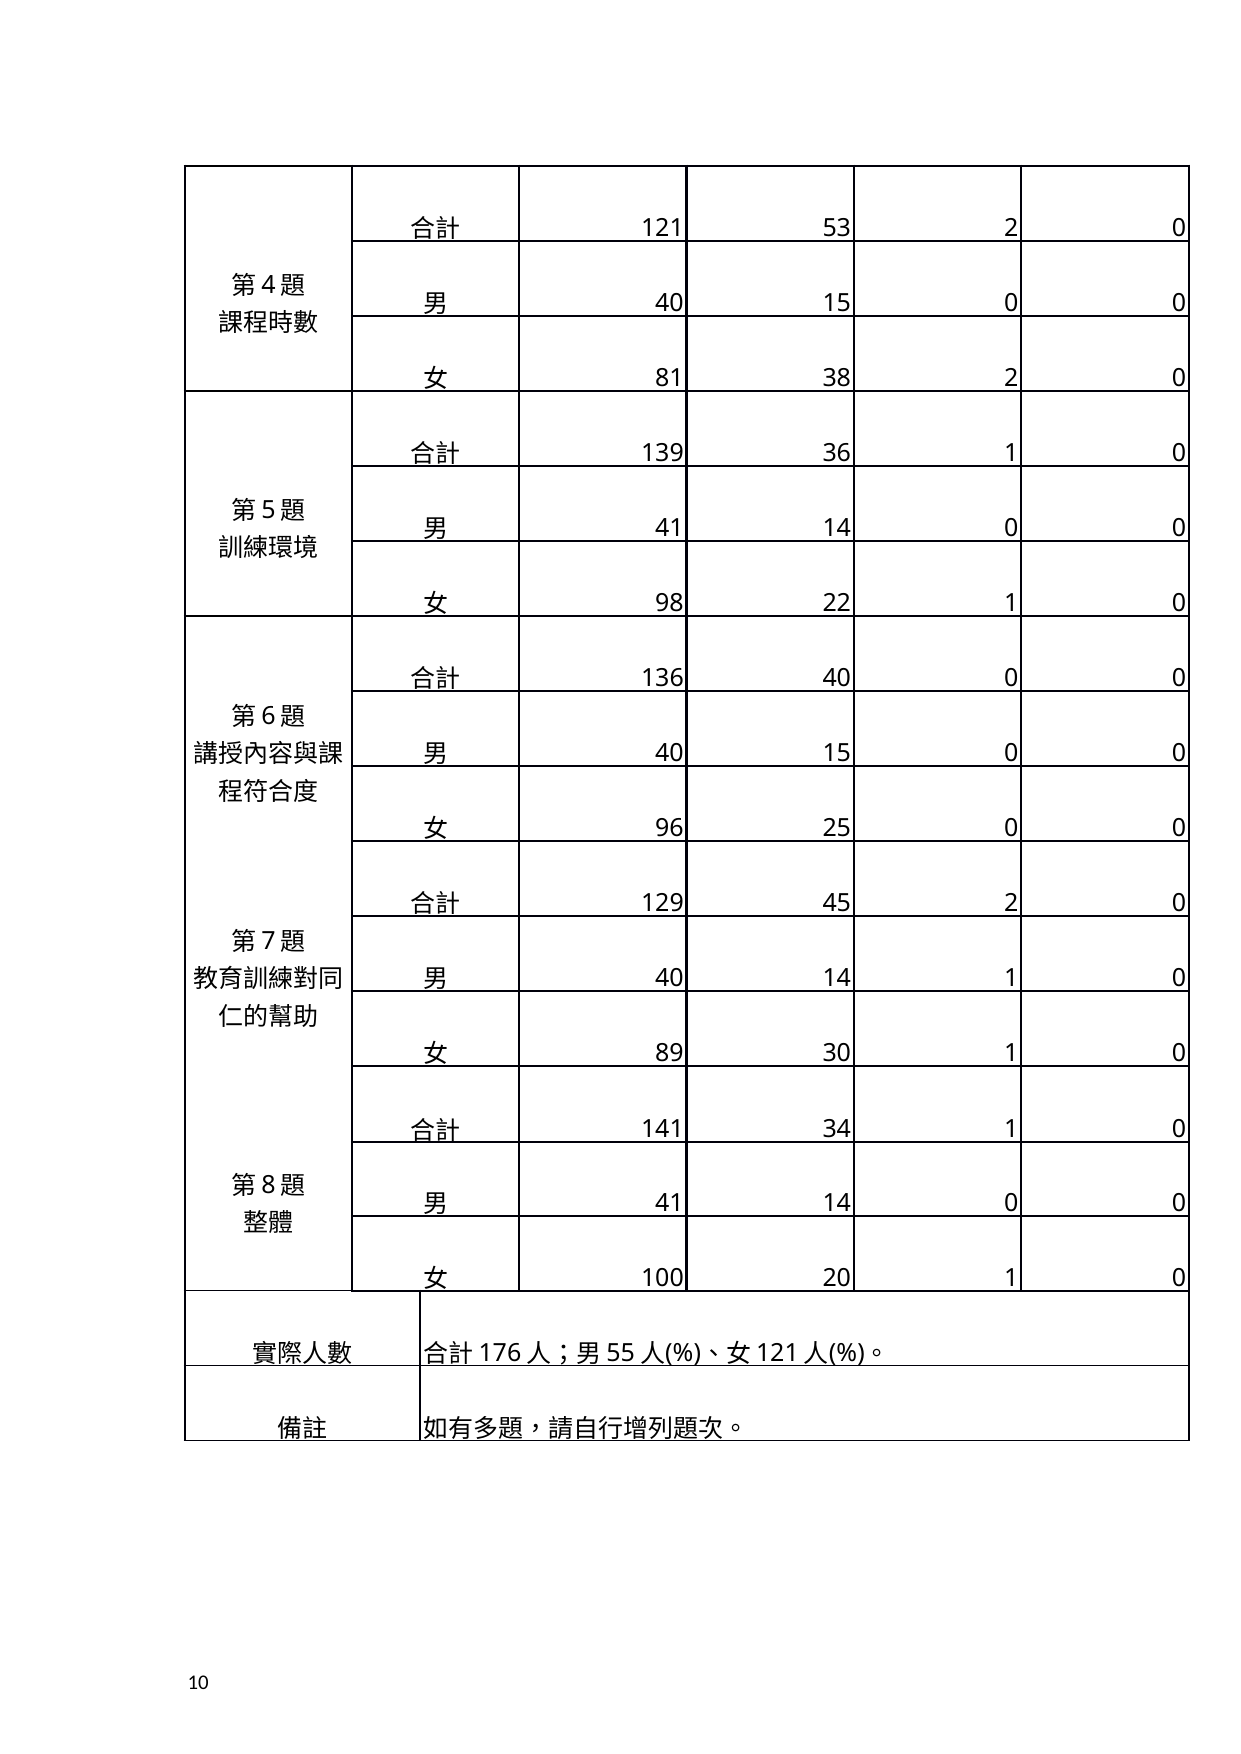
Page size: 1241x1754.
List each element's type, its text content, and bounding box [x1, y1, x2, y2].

table_cell 1 [855, 542, 1020, 614]
table_cell 30 [688, 992, 853, 1064]
table_cell 0 [1022, 1067, 1188, 1141]
table_cell 合計176人；男55人(%)、女121人(%)。 [421, 1292, 1188, 1364]
table_cell 0 [855, 242, 1020, 314]
table_cell 0 [1022, 692, 1188, 764]
table_cell 第8題 整體 [186, 1065, 351, 1289]
table_cell 40 [520, 242, 685, 314]
table_cell 女 [353, 1217, 518, 1289]
table_cell 0 [855, 692, 1020, 764]
table_cell 121 [520, 167, 685, 239]
table_cell 89 [520, 992, 685, 1064]
table_cell 0 [1022, 392, 1188, 464]
table_cell 136 [520, 617, 685, 689]
table_cell 2 [855, 167, 1020, 239]
table_cell 合計 [353, 842, 518, 914]
table_cell 合計 [353, 1067, 518, 1141]
table_cell 男 [353, 1143, 518, 1214]
table_cell 1 [855, 1217, 1020, 1289]
table_cell 0 [1022, 917, 1188, 989]
table_cell 15 [688, 242, 853, 314]
table_cell 0 [1022, 167, 1188, 239]
table_cell 男 [353, 467, 518, 539]
table_cell 合計 [353, 617, 518, 689]
table_cell 0 [855, 1143, 1020, 1214]
table_cell 53 [688, 167, 853, 239]
table_cell 女 [353, 992, 518, 1064]
table_cell 41 [520, 467, 685, 539]
table_cell 男 [353, 242, 518, 314]
table_cell 40 [520, 917, 685, 989]
table_cell 合計 [353, 167, 518, 239]
table_cell 0 [1022, 992, 1188, 1064]
table_cell 14 [688, 917, 853, 989]
table_cell 女 [353, 317, 518, 389]
table_cell 96 [520, 767, 685, 839]
table_cell 備註 [186, 1366, 419, 1439]
table_cell 100 [520, 1217, 685, 1289]
table_cell 20 [688, 1217, 853, 1289]
table_cell 34 [688, 1067, 853, 1141]
table_cell 81 [520, 317, 685, 389]
table_cell 合計 [353, 392, 518, 464]
table_cell 45 [688, 842, 853, 914]
table_cell 41 [520, 1143, 685, 1214]
table_cell 141 [520, 1067, 685, 1141]
table_cell 1 [855, 1067, 1020, 1141]
table_cell 女 [353, 767, 518, 839]
table_cell 0 [855, 617, 1020, 689]
table_cell 第4題 課程時數 [186, 167, 351, 389]
table_cell 0 [1022, 542, 1188, 614]
table_cell 22 [688, 542, 853, 614]
table_cell 139 [520, 392, 685, 464]
table_cell 0 [1022, 467, 1188, 539]
table_cell 98 [520, 542, 685, 614]
table_cell 0 [855, 767, 1020, 839]
table_cell 1 [855, 392, 1020, 464]
table_cell 2 [855, 842, 1020, 914]
table_cell 36 [688, 392, 853, 464]
table_cell 男 [353, 692, 518, 764]
table_cell 第7題 教育訓練對同仁的幫助 [186, 840, 351, 1064]
table_cell 女 [353, 542, 518, 614]
table_cell 0 [1022, 767, 1188, 839]
table_cell 0 [1022, 842, 1188, 914]
table_cell 14 [688, 1143, 853, 1214]
table_cell 如有多題，請自行增列題次。 [421, 1366, 1188, 1439]
table_cell 0 [1022, 1217, 1188, 1289]
table_cell 0 [1022, 1143, 1188, 1214]
table_cell 0 [1022, 317, 1188, 389]
table_cell 15 [688, 692, 853, 764]
table_cell 129 [520, 842, 685, 914]
table_cell 0 [855, 467, 1020, 539]
table_cell 38 [688, 317, 853, 389]
table_cell 25 [688, 767, 853, 839]
table_cell 2 [855, 317, 1020, 389]
table_cell 男 [353, 917, 518, 989]
table_cell 14 [688, 467, 853, 539]
table_cell 0 [1022, 242, 1188, 314]
table_cell 實際人數 [186, 1291, 419, 1364]
table_cell 第5題 訓練環境 [186, 392, 351, 614]
table_cell 1 [855, 917, 1020, 989]
table_cell 第6題 講授內容與課程符合度 [186, 617, 351, 839]
table_cell 40 [520, 692, 685, 764]
table_cell 40 [688, 617, 853, 689]
table_cell 1 [855, 992, 1020, 1064]
table_cell 0 [1022, 617, 1188, 689]
